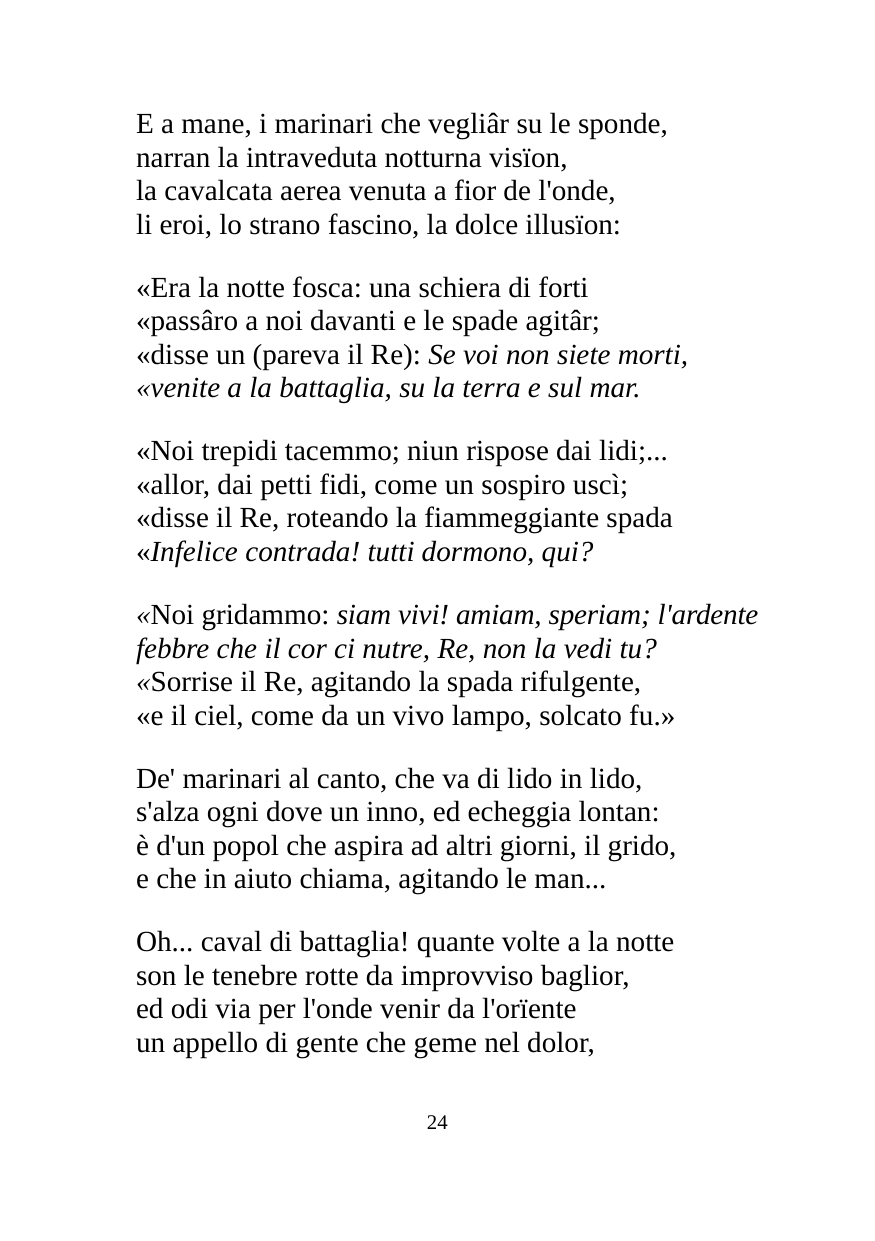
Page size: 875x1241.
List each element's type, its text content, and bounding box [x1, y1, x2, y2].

text «Noi gridammo: siam vivi! amiam, speriam; l'ardente febbre che il cor ci nutre, Re, non la vedi tu? «Sorrise il Re, agitando la spada rifulgente, «e il ciel, come da un vivo lampo, solcato fu.» [136, 597, 768, 731]
text Oh... caval di battaglia! quante volte a la notte son le tenebre rotte da improvviso baglior, ed odi via per l'onde venir da l'orïente un appello di gente che geme nel dolor, [136, 924, 768, 1059]
text E a mane, i marinari che vegliâr su le sponde, narran la intraveduta notturna visïon, la cavalcata aerea venuta a fior de l'onde, li eroi, lo strano fascino, la dolce illusïon: [136, 106, 768, 240]
text «Era la notte fosca: una schiera di forti «passâro a noi davanti e le spade agitâr; «disse un (pareva il Re): Se voi non siete morti, «venite a la battaglia, su la terra e sul mar. [136, 270, 768, 404]
text De' marinari al canto, che va di lido in lido, s'alza ogni dove un inno, ed echeggia lontan: è d'un popol che aspira ad altri giorni, il grido, e che in aiuto chiama, agitando le man... [136, 761, 768, 895]
text «Noi trepidi tacemmo; niun rispose dai lidi;... «allor, dai petti fidi, come un sospiro uscì; «disse il Re, roteando la fiammeggiante spada «Infelice contrada! tutti dormono, qui? [136, 433, 768, 568]
